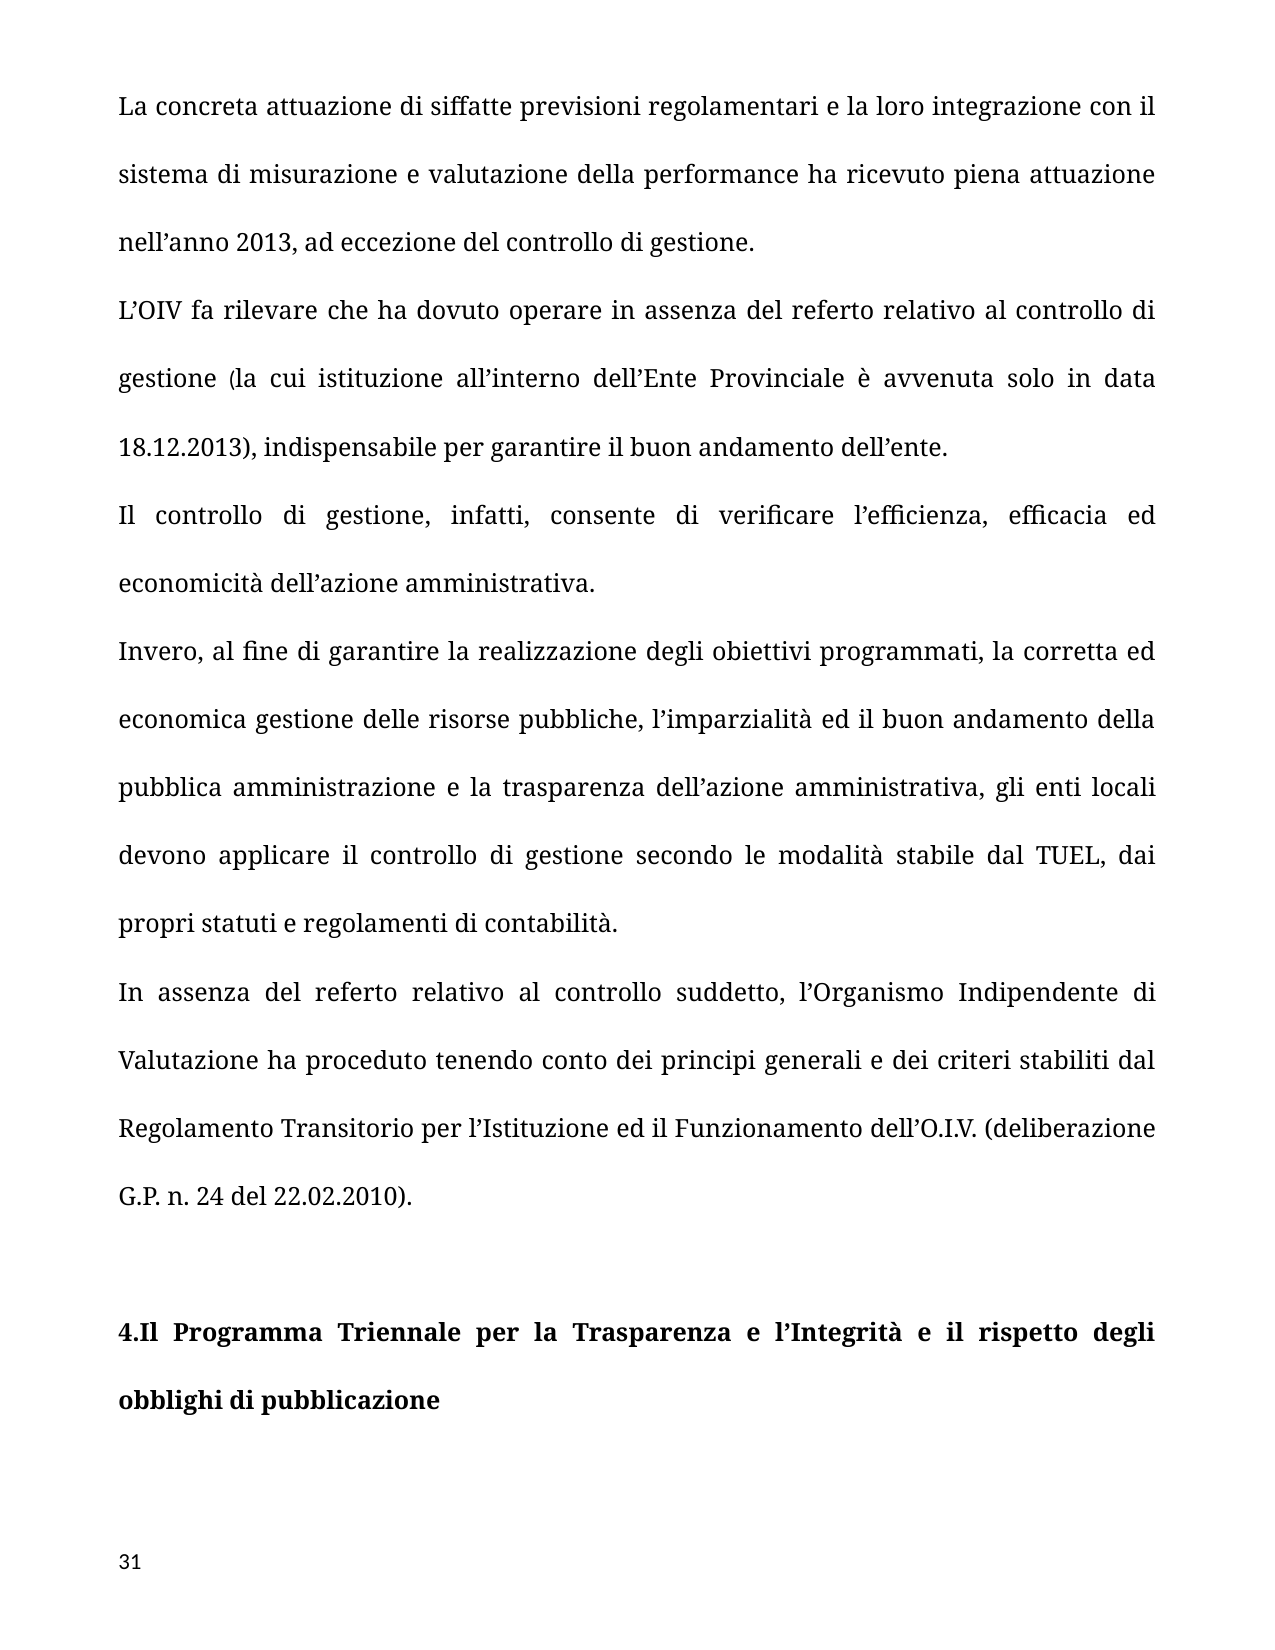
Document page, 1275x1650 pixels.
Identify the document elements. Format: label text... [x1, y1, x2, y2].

text L’OIV fa rilevare che ha dovuto operare in assenza del referto relativo al controllo di gestione (la cui istituzione all’interno dell’Ente Provinciale è avvenuta solo in data 18.12.2013), indispensabile per garantire il buon andamento dell’ente. [118, 293, 1157, 463]
text In assenza del referto relativo al controllo suddetto, l’Organismo Indipendente di Valutazione ha proceduto tenendo conto dei principi generali e dei criteri stabiliti dal Regolamento Transitorio per l’Istituzione ed il Funzionamento dell’O.I.V. (deliberazione G.P. n. 24 del 22.02.2010). [118, 974, 1157, 1213]
text 4.Il Programma Triennale per la Trasparenza e l’Integrità e il rispetto degli obblighi di pubblicazione [118, 1315, 1157, 1417]
text La concreta attuazione di siffatte previsioni regolamentari e la loro integrazione con il sistema di misurazione e valutazione della performance ha ricevuto piena attuazione nell’anno 2013, ad eccezione del controllo di gestione. [118, 89, 1157, 259]
text Il controllo di gestione, infatti, consente di verificare l’efficienza, efficacia ed economicità dell’azione amministrativa. [118, 497, 1157, 599]
text Invero, al fine di garantire la realizzazione degli obiettivi programmati, la corretta ed economica gestione delle risorse pubbliche, l’imparzialità ed il buon andamento della pubblica amministrazione e la trasparenza dell’azione amministrativa, gli enti locali devono applicare il controllo di gestione secondo le modalità stabile dal TUEL, dai propri statuti e regolamenti di contabilità. [118, 634, 1157, 940]
